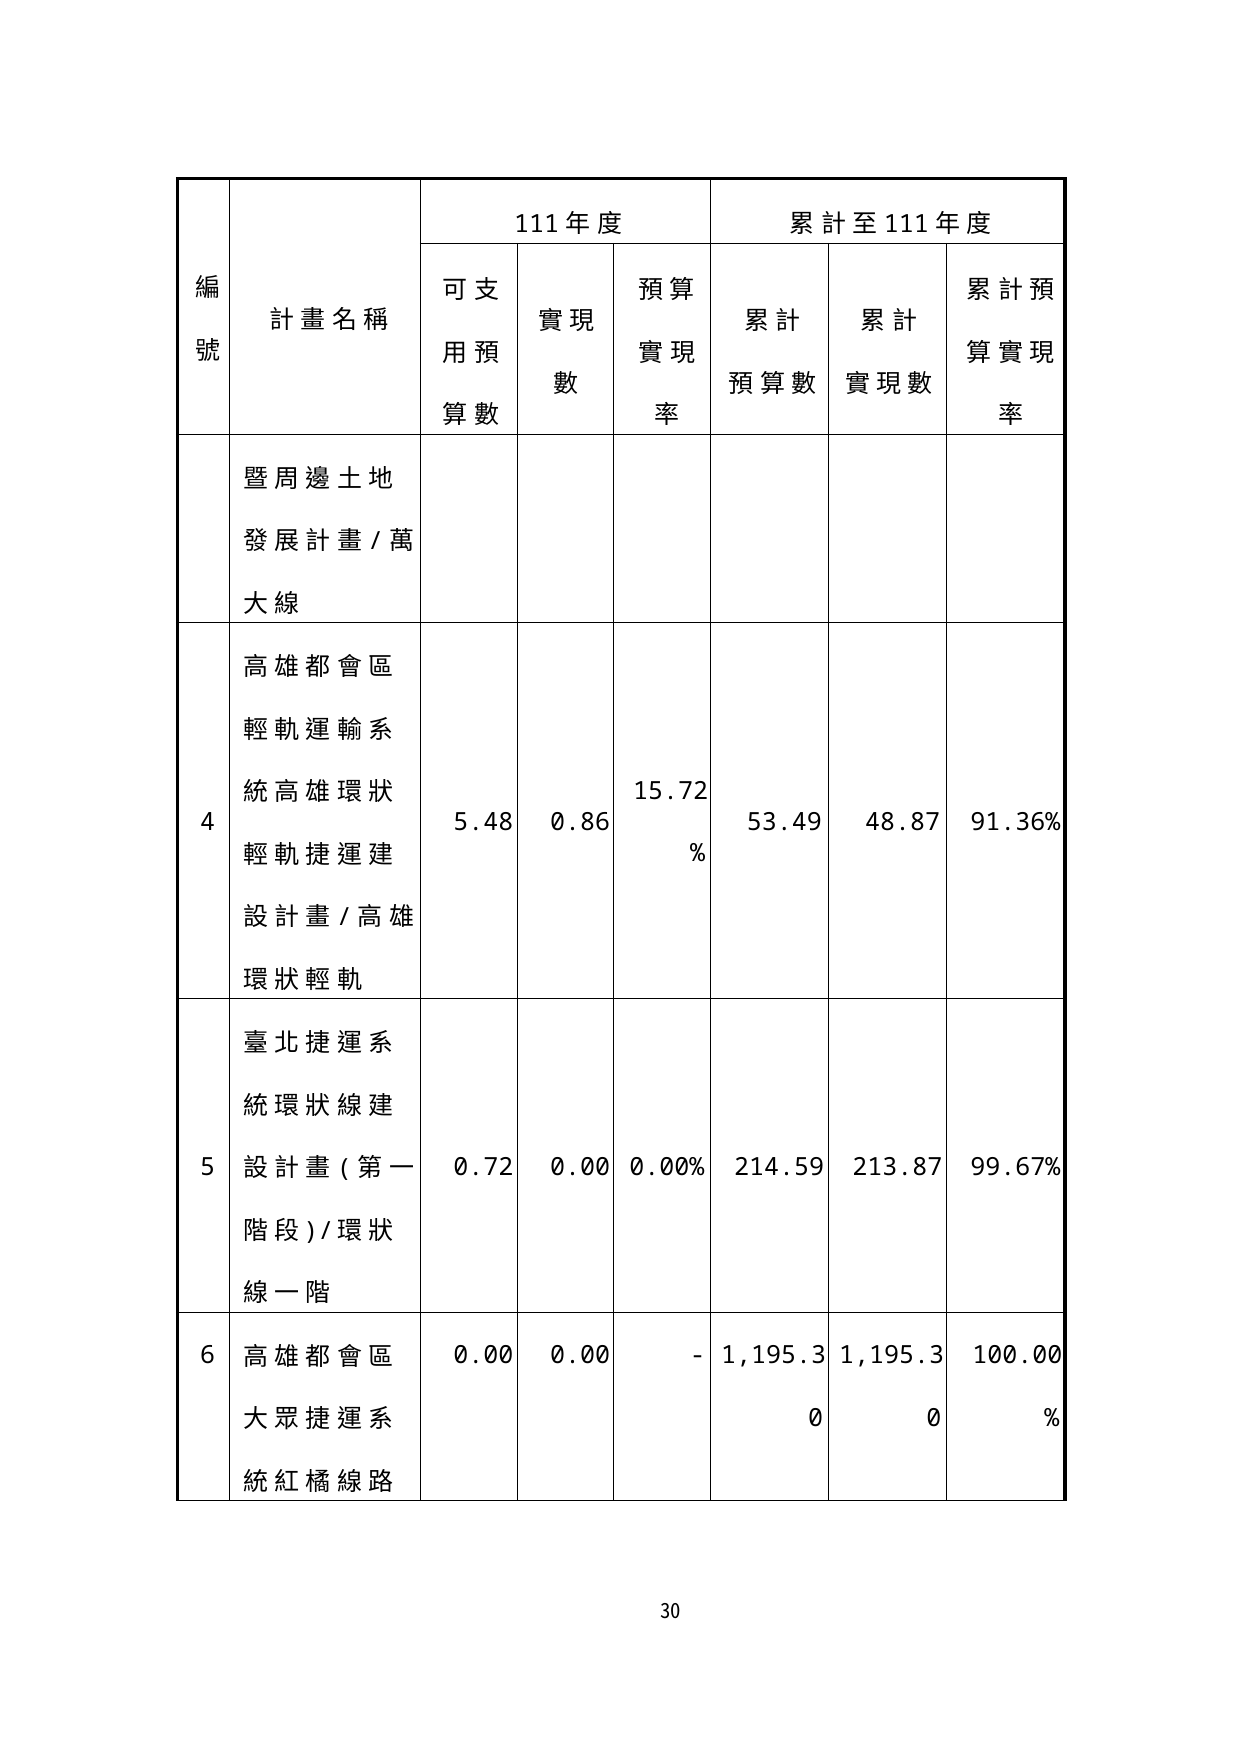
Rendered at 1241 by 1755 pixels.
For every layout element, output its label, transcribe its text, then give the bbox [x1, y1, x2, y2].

table_cell 1,195.30 [829, 1313, 946, 1500]
table_cell 6 [179, 1313, 229, 1500]
table_header 計畫名稱 [230, 180, 420, 433]
table_cell 實現數 [518, 244, 613, 433]
table_cell 53.49 [711, 623, 828, 998]
table_cell [711, 435, 828, 622]
table_cell 0.86 [518, 623, 613, 998]
table_cell 48.87 [829, 623, 946, 998]
table_cell 預算 實現率 [614, 244, 710, 433]
table_header 累計至111年度 [711, 180, 1063, 243]
table_cell 5 [179, 999, 229, 1312]
table_cell [179, 435, 229, 622]
table_cell [614, 435, 710, 622]
table_cell - [614, 1313, 710, 1500]
table_cell [829, 435, 946, 622]
table_cell 累計 預算數 [711, 244, 828, 433]
table_cell 可支用預算數 [421, 244, 517, 433]
table_cell [947, 435, 1063, 622]
table_cell 1,195.30 [711, 1313, 828, 1500]
table_cell 0.00 [421, 1313, 517, 1500]
table_cell 5.48 [421, 623, 517, 998]
table_cell 暨周邊土地發展計畫/萬大線 [230, 435, 420, 622]
table_cell 高雄都會區輕軌運輸系統高雄環狀輕軌捷運建設計畫/高雄環狀輕軌 [230, 623, 420, 998]
table_cell 累計 實現數 [829, 244, 946, 433]
table_cell 99.67% [947, 999, 1063, 1312]
table_cell 高雄都會區大眾捷運系統紅橘線路 [230, 1313, 420, 1500]
table_cell 213.87 [829, 999, 946, 1312]
table_cell 臺北捷運系統環狀線建設計畫(第一階段)/環狀線一階 [230, 999, 420, 1312]
table_cell 15.72% [614, 623, 710, 998]
table_cell [421, 435, 517, 622]
table_header 111年度 [421, 180, 710, 243]
table_cell 4 [179, 623, 229, 998]
table_cell 0.00 [518, 1313, 613, 1500]
table_cell [518, 435, 613, 622]
table_cell 91.36% [947, 623, 1063, 998]
table_cell 0.00 [518, 999, 613, 1312]
table_cell 214.59 [711, 999, 828, 1312]
table_cell 0.00% [614, 999, 710, 1312]
table_cell 累計預算實現率 [947, 244, 1063, 433]
table_header 編號 [179, 180, 229, 433]
table_cell 100.00% [947, 1313, 1063, 1500]
table_cell 0.72 [421, 999, 517, 1312]
